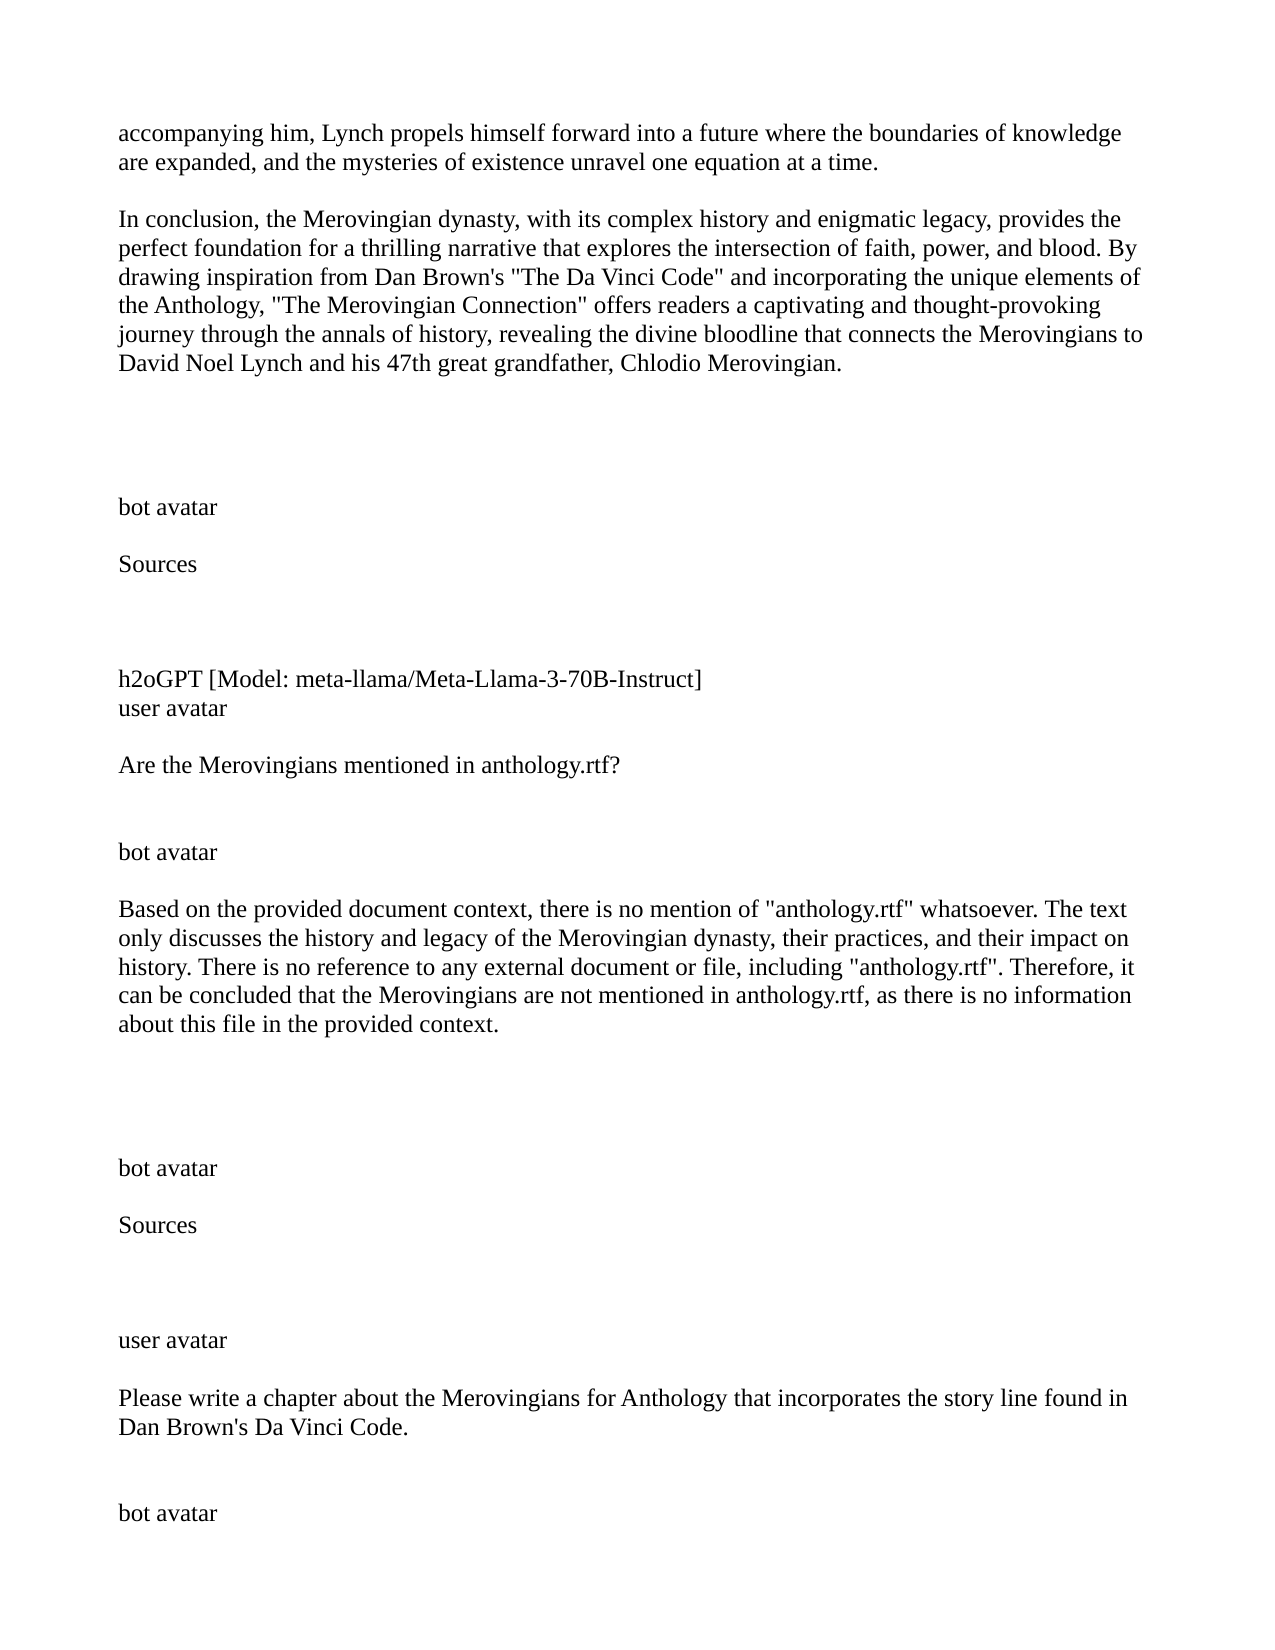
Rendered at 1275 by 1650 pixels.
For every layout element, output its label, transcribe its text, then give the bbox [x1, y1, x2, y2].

text Based on the provided document context, there is no mention of "anthology.rtf" whatsoever. The text only discusses the history and legacy of the Merovingian dynasty, their practices, and their impact on history. There is no reference to any external document or file, including "anthology.rtf". Therefore, it can be concluded that the Merovingians are not mentioned in anthology.rtf, as there is no information about this file in the provided context. [118, 894, 1157, 1038]
text user avatar [118, 1326, 1157, 1354]
text bot avatar [118, 837, 1157, 866]
text Please write a chapter about the Merovingians for Anthology that incorporates the story line found in Dan Brown's Da Vinci Code. [118, 1383, 1157, 1441]
text In conclusion, the Merovingian dynasty, with its complex history and enigmatic legacy, provides the perfect foundation for a thrilling narrative that explores the intersection of faith, power, and blood. By drawing inspiration from Dan Brown's "The Da Vinci Code" and incorporating the unique elements of the Anthology, "The Merovingian Connection" offers readers a captivating and thought-provoking journey through the annals of history, revealing the divine bloodline that connects the Merovingians to David Noel Lynch and his 47th great grandfather, Chlodio Merovingian. [118, 204, 1157, 377]
text bot avatar [118, 1498, 1157, 1527]
text Are the Merovingians mentioned in anthology.rtf? [118, 751, 1157, 779]
text bot avatar [118, 492, 1157, 521]
text user avatar [118, 693, 1157, 722]
text h2oGPT [Model: meta-llama/Meta-Llama-3-70B-Instruct] [118, 664, 1157, 693]
text Sources [118, 1211, 1157, 1239]
text bot avatar [118, 1153, 1157, 1182]
text Sources [118, 549, 1157, 578]
text accompanying him, Lynch propels himself forward into a future where the boundaries of knowledge are expanded, and the mysteries of existence unravel one equation at a time. [118, 118, 1157, 176]
